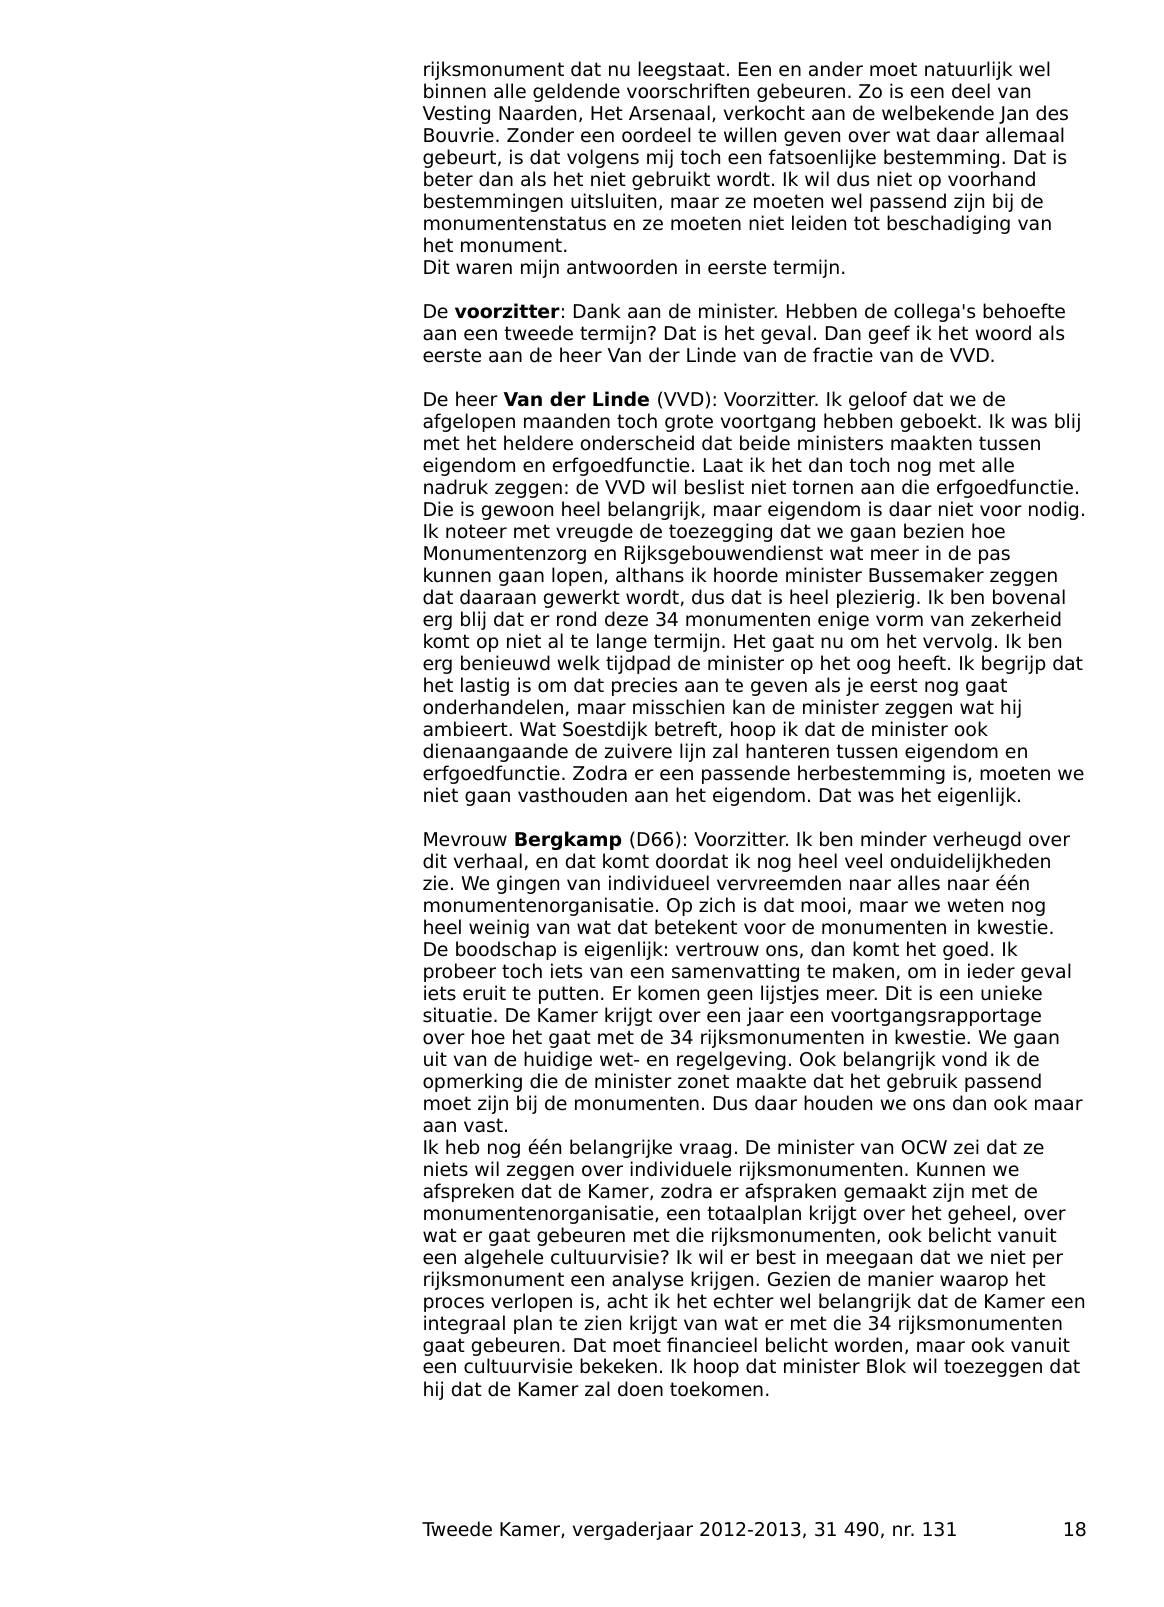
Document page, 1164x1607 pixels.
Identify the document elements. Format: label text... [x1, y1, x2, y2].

text Dit waren mijn antwoorden in eerste termijn. [422, 257, 1087, 279]
text Mevrouw Bergkamp (D66): Voorzitter. Ik ben minder verheugd over dit verhaal, en dat komt doordat ik nog heel veel onduidelijkheden zie. We gingen van individueel vervreemden naar alles naar één monumentenorganisatie. Op zich is dat mooi, maar we weten nog heel weinig van wat dat betekent voor de monumenten in kwestie. De boodschap is eigenlijk: vertrouw ons, dan komt het goed. Ik probeer toch iets van een samenvatting te maken, om in ieder geval iets eruit te putten. Er komen geen lijstjes meer. Dit is een unieke situatie. De Kamer krijgt over een jaar een voortgangsrapportage over hoe het gaat met de 34 rijksmonumenten in kwestie. We gaan uit van de huidige wet- en regelgeving. Ook belangrijk vond ik de opmerking die de minister zonet maakte dat het gebruik passend moet zijn bij de monumenten. Dus daar houden we ons dan ook maar aan vast. [422, 829, 1087, 1137]
text De heer Van der Linde (VVD): Voorzitter. Ik geloof dat we de afgelopen maanden toch grote voortgang hebben geboekt. Ik was blij met het heldere onderscheid dat beide ministers maakten tussen eigendom en erfgoedfunctie. Laat ik het dan toch nog met alle nadruk zeggen: de VVD wil beslist niet tornen aan die erfgoedfunctie. Die is gewoon heel belangrijk, maar eigendom is daar niet voor nodig. Ik noteer met vreugde de toezegging dat we gaan bezien hoe Monumentenzorg en Rijksgebouwendienst wat meer in de pas kunnen gaan lopen, althans ik hoorde minister Bussemaker zeggen dat daaraan gewerkt wordt, dus dat is heel plezierig. Ik ben bovenal erg blij dat er rond deze 34 monumenten enige vorm van zekerheid komt op niet al te lange termijn. Het gaat nu om het vervolg. Ik ben erg benieuwd welk tijdpad de minister op het oog heeft. Ik begrijp dat het lastig is om dat precies aan te geven als je eerst nog gaat onderhandelen, maar misschien kan de minister zeggen wat hij ambieert. Wat Soestdijk betreft, hoop ik dat de minister ook dienaangaande de zuivere lijn zal hanteren tussen eigendom en erfgoedfunctie. Zodra er een passende herbestemming is, moeten we niet gaan vasthouden aan het eigendom. Dat was het eigenlijk. [422, 389, 1087, 807]
text Ik heb nog één belangrijke vraag. De minister van OCW zei dat ze niets wil zeggen over individuele rijksmonumenten. Kunnen we afspreken dat de Kamer, zodra er afspraken gemaakt zijn met de monumentenorganisatie, een totaalplan krijgt over het geheel, over wat er gaat gebeuren met die rijksmonumenten, ook belicht vanuit een algehele cultuurvisie? Ik wil er best in meegaan dat we niet per rijksmonument een analyse krijgen. Gezien de manier waarop het proces verlopen is, acht ik het echter wel belangrijk dat de Kamer een integraal plan te zien krijgt van wat er met die 34 rijksmonumenten gaat gebeuren. Dat moet financieel belicht worden, maar ook vanuit een cultuurvisie bekeken. Ik hoop dat minister Blok wil toezeggen dat hij dat de Kamer zal doen toekomen. [422, 1137, 1087, 1400]
text De voorzitter: Dank aan de minister. Hebben de collega's behoefte aan een tweede termijn? Dat is het geval. Dan geef ik het woord als eerste aan de heer Van der Linde van de fractie van de VVD. [422, 301, 1087, 367]
text rijksmonument dat nu leegstaat. Een en ander moet natuurlijk wel binnen alle geldende voorschriften gebeuren. Zo is een deel van Vesting Naarden, Het Arsenaal, verkocht aan de welbekende Jan des Bouvrie. Zonder een oordeel te willen geven over wat daar allemaal gebeurt, is dat volgens mij toch een fatsoenlijke bestemming. Dat is beter dan als het niet gebruikt wordt. Ik wil dus niet op voorhand bestemmingen uitsluiten, maar ze moeten wel passend zijn bij de monumentenstatus en ze moeten niet leiden tot beschadiging van het monument. [422, 59, 1087, 257]
